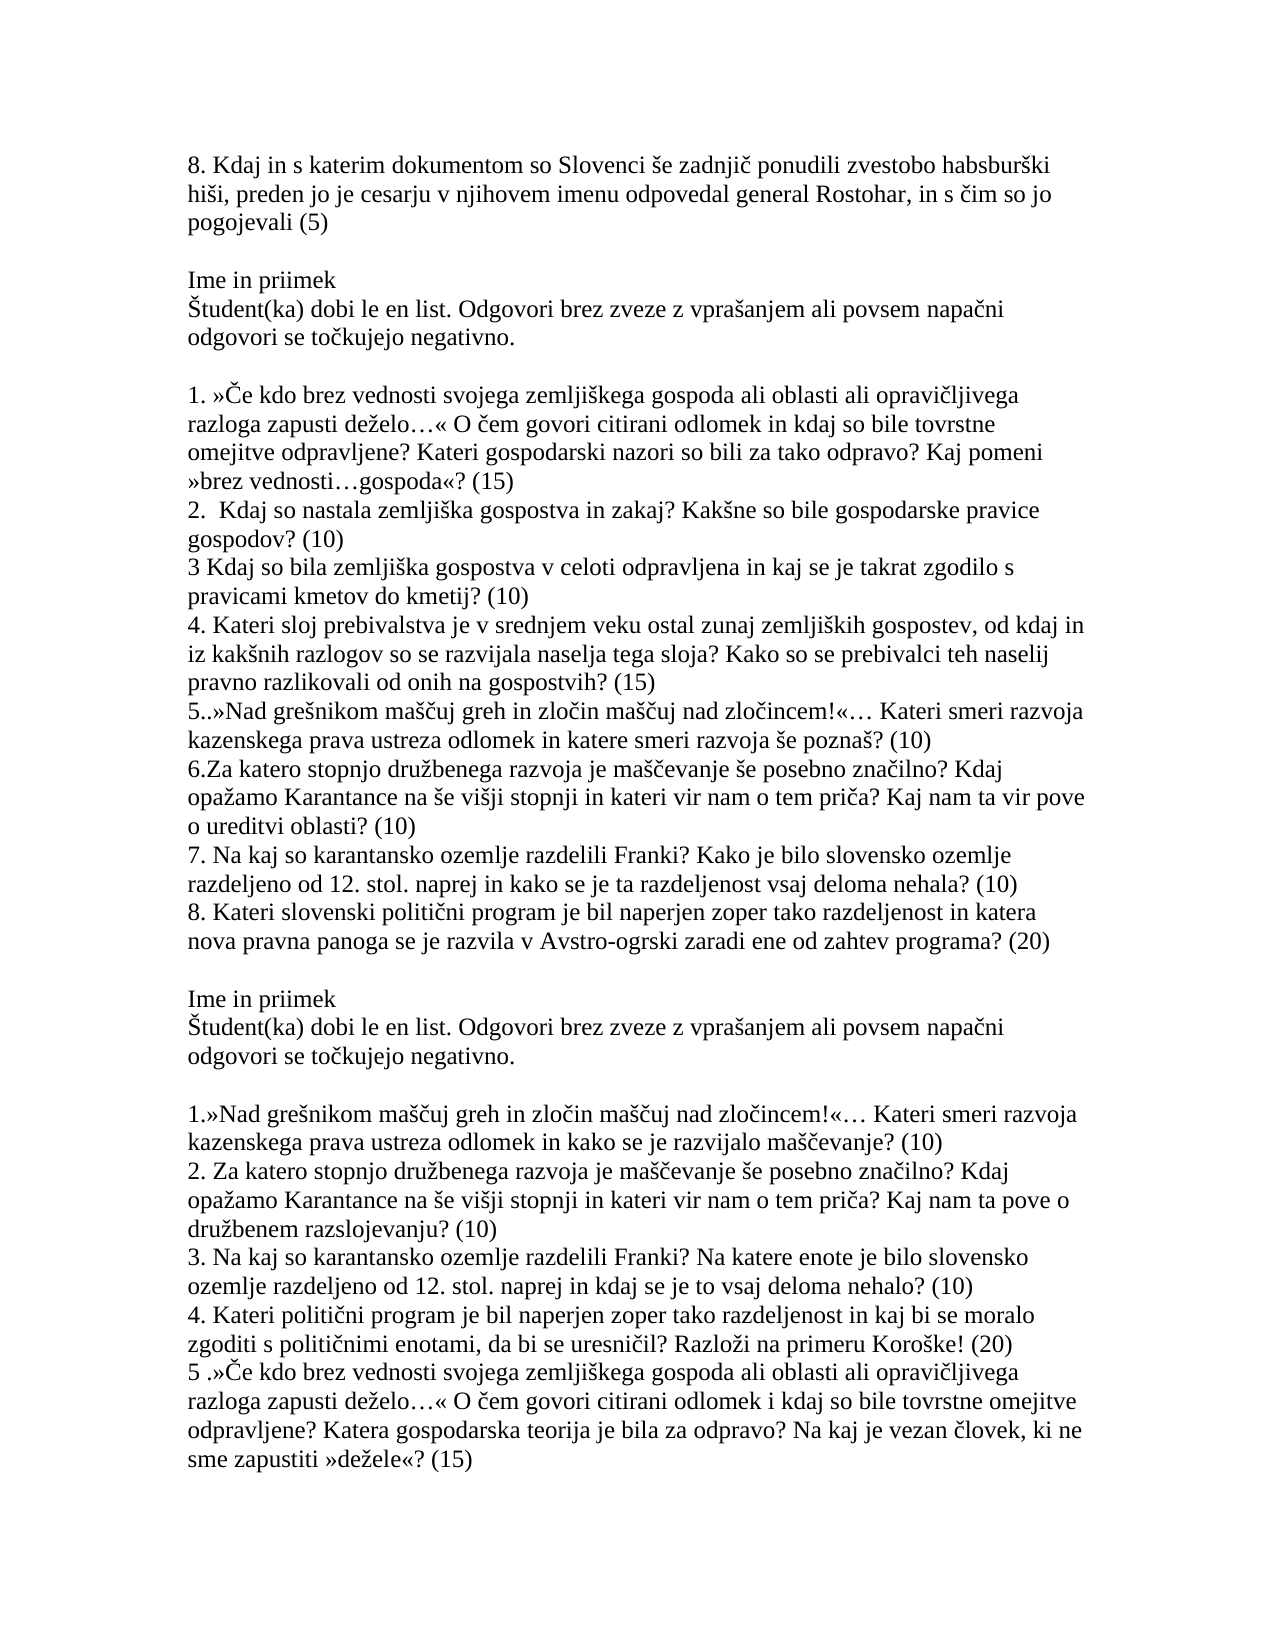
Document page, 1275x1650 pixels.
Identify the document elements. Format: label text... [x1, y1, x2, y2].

text Študent(ka) dobi le en list. Odgovori brez zveze z vprašanjem ali povsem napačni odgovori se točkujejo negativno. [187, 294, 1087, 351]
text 4. Kateri politični program je bil naperjen zoper tako razdeljenost in kaj bi se moralo zgoditi s političnimi enotami, da bi se uresničil? Razloži na primeru Koroške! (20) [187, 1300, 1087, 1357]
text 2. Kdaj so nastala zemljiška gospostva in zakaj? Kakšne so bile gospodarske pravice gospodov? (10) [187, 495, 1087, 552]
text Študent(ka) dobi le en list. Odgovori brez zveze z vprašanjem ali povsem napačni odgovori se točkujejo negativno. [187, 1012, 1087, 1070]
text 1.»Nad grešnikom maščuj greh in zločin maščuj nad zločincem!«… Kateri smeri razvoja kazenskega prava ustreza odlomek in kako se je razvijalo maščevanje? (10) [187, 1099, 1087, 1156]
text 6.Za katero stopnjo družbenega razvoja je maščevanje še posebno značilno? Kdaj opažamo Karantance na še višji stopnji in kateri vir nam o tem priča? Kaj nam ta vir pove o ureditvi oblasti? (10) [187, 754, 1087, 840]
text 2. Za katero stopnjo družbenega razvoja je maščevanje še posebno značilno? Kdaj opažamo Karantance na še višji stopnji in kateri vir nam o tem priča? Kaj nam ta pove o družbenem razslojevanju? (10) [187, 1156, 1087, 1242]
text 5 .»Če kdo brez vednosti svojega zemljiškega gospoda ali oblasti ali opravičljivega razloga zapusti deželo…« O čem govori citirani odlomek i kdaj so bile tovrstne omejitve odpravljene? Katera gospodarska teorija je bila za odpravo? Na kaj je vezan človek, ki ne sme zapustiti »dežele«? (15) [187, 1357, 1087, 1472]
text 1. »Če kdo brez vednosti svojega zemljiškega gospoda ali oblasti ali opravičljivega razloga zapusti deželo…« O čem govori citirani odlomek in kdaj so bile tovrstne omejitve odpravljene? Kateri gospodarski nazori so bili za tako odpravo? Kaj pomeni »brez vednosti…gospoda«? (15) [187, 380, 1087, 495]
text 5..»Nad grešnikom maščuj greh in zločin maščuj nad zločincem!«… Kateri smeri razvoja kazenskega prava ustreza odlomek in katere smeri razvoja še poznaš? (10) [187, 696, 1087, 754]
text 4. Kateri sloj prebivalstva je v srednjem veku ostal zunaj zemljiških gospostev, od kdaj in iz kakšnih razlogov so se razvijala naselja tega sloja? Kako so se prebivalci teh naselij pravno razlikovali od onih na gospostvih? (15) [187, 610, 1087, 696]
text 8. Kdaj in s katerim dokumentom so Slovenci še zadnjič ponudili zvestobo habsburški hiši, preden jo je cesarju v njihovem imenu odpovedal general Rostohar, in s čim so jo pogojevali (5) [187, 150, 1087, 236]
text 8. Kateri slovenski politični program je bil naperjen zoper tako razdeljenost in katera nova pravna panoga se je razvila v Avstro-ogrski zaradi ene od zahtev programa? (20) [187, 897, 1087, 955]
text Ime in priimek [187, 265, 1087, 294]
text 3. Na kaj so karantansko ozemlje razdelili Franki? Na katere enote je bilo slovensko ozemlje razdeljeno od 12. stol. naprej in kdaj se je to vsaj deloma nehalo? (10) [187, 1242, 1087, 1300]
text 3 Kdaj so bila zemljiška gospostva v celoti odpravljena in kaj se je takrat zgodilo s pravicami kmetov do kmetij? (10) [187, 552, 1087, 610]
text 7. Na kaj so karantansko ozemlje razdelili Franki? Kako je bilo slovensko ozemlje razdeljeno od 12. stol. naprej in kako se je ta razdeljenost vsaj deloma nehala? (10) [187, 840, 1087, 897]
text Ime in priimek [187, 984, 1087, 1012]
